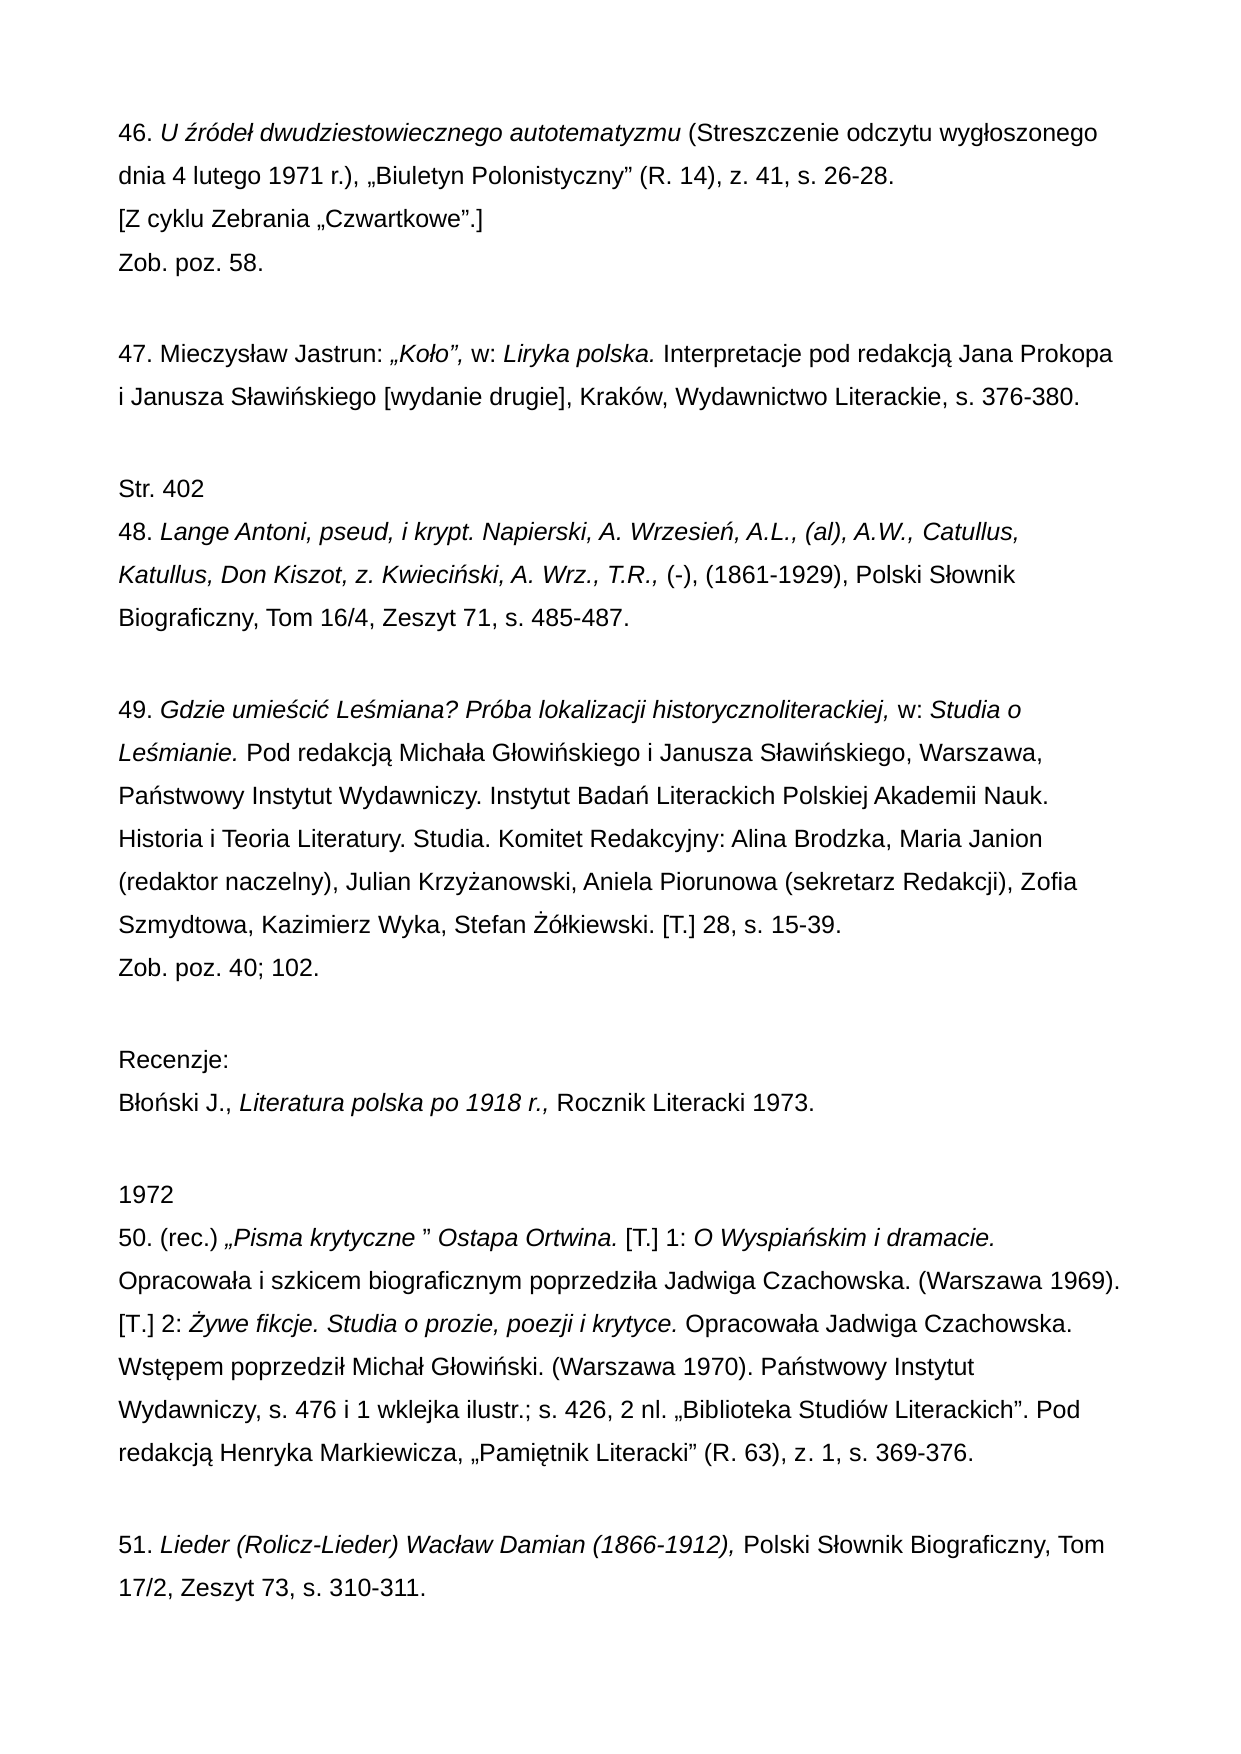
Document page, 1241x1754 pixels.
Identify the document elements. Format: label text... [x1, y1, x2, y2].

text Recenzje: [118, 1045, 1122, 1074]
text [Z cyklu Zebrania „Czwartkowe”.] [118, 204, 1122, 233]
text Zob. poz. 58. [118, 247, 1122, 276]
text 46. U źródeł dwudziestowiecznego autotematyzmu (Streszczenie odczytu wygłoszonego dnia 4 lutego 1971 r.), „Biuletyn Polonistyczny” (R. 14), z. 41, s. 26-28. [118, 118, 1122, 190]
text Str. 402 [118, 474, 1122, 502]
text Zob. poz. 40; 102. [118, 953, 1122, 982]
text 49. Gdzie umieścić Leśmiana? Próba lokalizacji historycznoliterackiej, w: Studia o Leśmianie. Pod redakcją Michała Głowińskiego i Janusza Sławińskiego, Warszawa, Państwowy Instytut Wydawniczy. Instytut Badań Literackich Polskiej Akademii Nauk. Historia i Teoria Literatury. Studia. Komitet Redakcyjny: Alina Brodzka, Maria Janion (redaktor naczelny), Julian Krzyżanowski, Aniela Piorunowa (sekretarz Redakcji), Zofia Szmydtowa, Kazimierz Wyka, Stefan Żółkiewski. [T.] 28, s. 15-39. [118, 695, 1122, 939]
text Błoński J., Literatura polska po 1918 r., Rocznik Literacki 1973. [118, 1088, 1122, 1117]
text 48. Lange Antoni, pseud, i krypt. Napierski, A. Wrzesień, A.L., (al), A.W., Catullus, Katullus, Don Kiszot, z. Kwieciński, A. Wrz., T.R., (-), (1861-1929), Polski Słownik Biograficzny, Tom 16/4, Zeszyt 71, s. 485-487. [118, 517, 1122, 632]
text 51. Lieder (Rolicz-Lieder) Wacław Damian (1866-1912), Polski Słownik Biograficzny, Tom 17/2, Zeszyt 73, s. 310-311. [118, 1530, 1122, 1602]
text 1972 [118, 1180, 1122, 1208]
text 50. (rec.) „Pisma krytyczne ” Ostapa Ortwina. [T.] 1: O Wyspiańskim i dramacie. Opracowała i szkicem biograficznym poprzedziła Jadwiga Czachowska. (Warszawa 1969). [T.] 2: Żywe fikcje. Studia o prozie, poezji i krytyce. Opracowała Jadwiga Czachowska. Wstępem poprzedził Michał Głowiński. (Warszawa 1970). Państwowy Instytut Wydawniczy, s. 476 i 1 wklejka ilustr.; s. 426, 2 nl. „Biblioteka Studiów Literackich”. Pod redakcją Henryka Markiewicza, „Pamiętnik Literacki” (R. 63), z. 1, s. 369-376. [118, 1223, 1122, 1467]
text 47. Mieczysław Jastrun: „Koło”, w: Liryka polska. Interpretacje pod redakcją Jana Prokopa i Janusza Sławińskiego [wydanie drugie], Kraków, Wydawnictwo Literackie, s. 376-380. [118, 339, 1122, 411]
